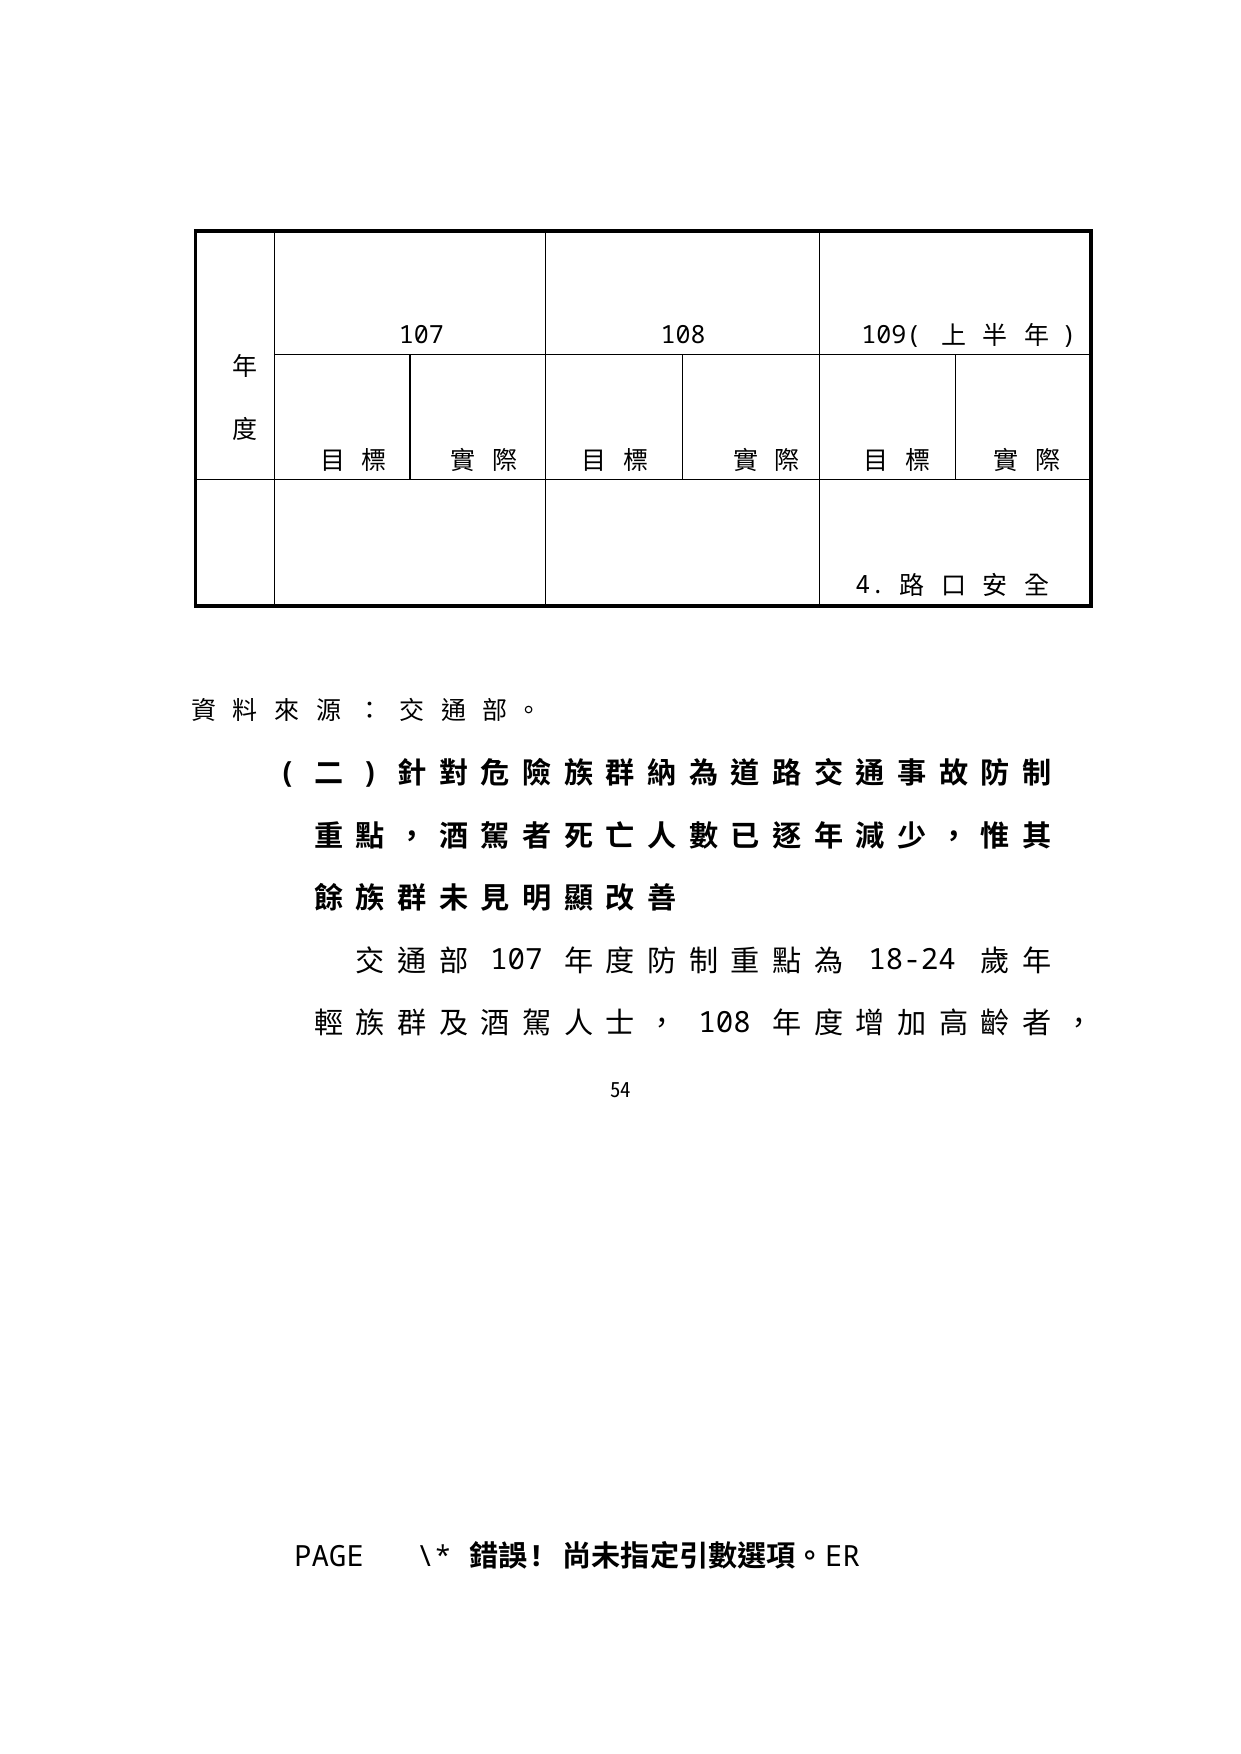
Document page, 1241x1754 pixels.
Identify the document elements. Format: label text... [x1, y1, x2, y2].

text 交通部107年度防制重點為18-24歲年輕族群及酒駕人士，108年度增加高齡者，109年度增加路口安全，以105至109年度上半年之道路交通事故死亡人數統計，18-24歲年輕族群、酒駕者、高齡者及路口死亡各占11%、12%、38%及43%，確為相對危險族群。近年度道路交通事故死亡人數中，自106年度起酒駕者死亡人數逐年減少，惟自107年度起，全體、高齡者及路口道路交通事故死亡人數逐年增加，108年度18-24歲年輕族群死亡人數亦較107年度增加(詳表2)，未見明顯改善。 [271, 917, 1058, 1042]
table_header 年度 [197, 233, 274, 479]
table_header 108 [546, 233, 819, 354]
table_cell 實際 [411, 355, 545, 479]
table_header 109(上半年) [820, 233, 1089, 354]
table_cell 目標 [546, 355, 682, 479]
table_cell 實際 [683, 355, 819, 479]
text (二)針對危險族群納為道路交通事故防制重點，酒駕者死亡人數已逐年減少，惟其餘族群未見明顯改善 [242, 729, 1058, 917]
table_header 107 [275, 233, 545, 354]
table_cell [275, 480, 545, 604]
table_cell 目標 [275, 355, 409, 479]
text 資料來源：交通部。 [181, 667, 1058, 729]
table_cell 目標 [820, 355, 955, 479]
table_cell 實際 [956, 355, 1089, 479]
table_cell [197, 480, 274, 604]
table_cell [546, 480, 819, 604]
table_cell 4.路口安全 [820, 480, 1089, 604]
